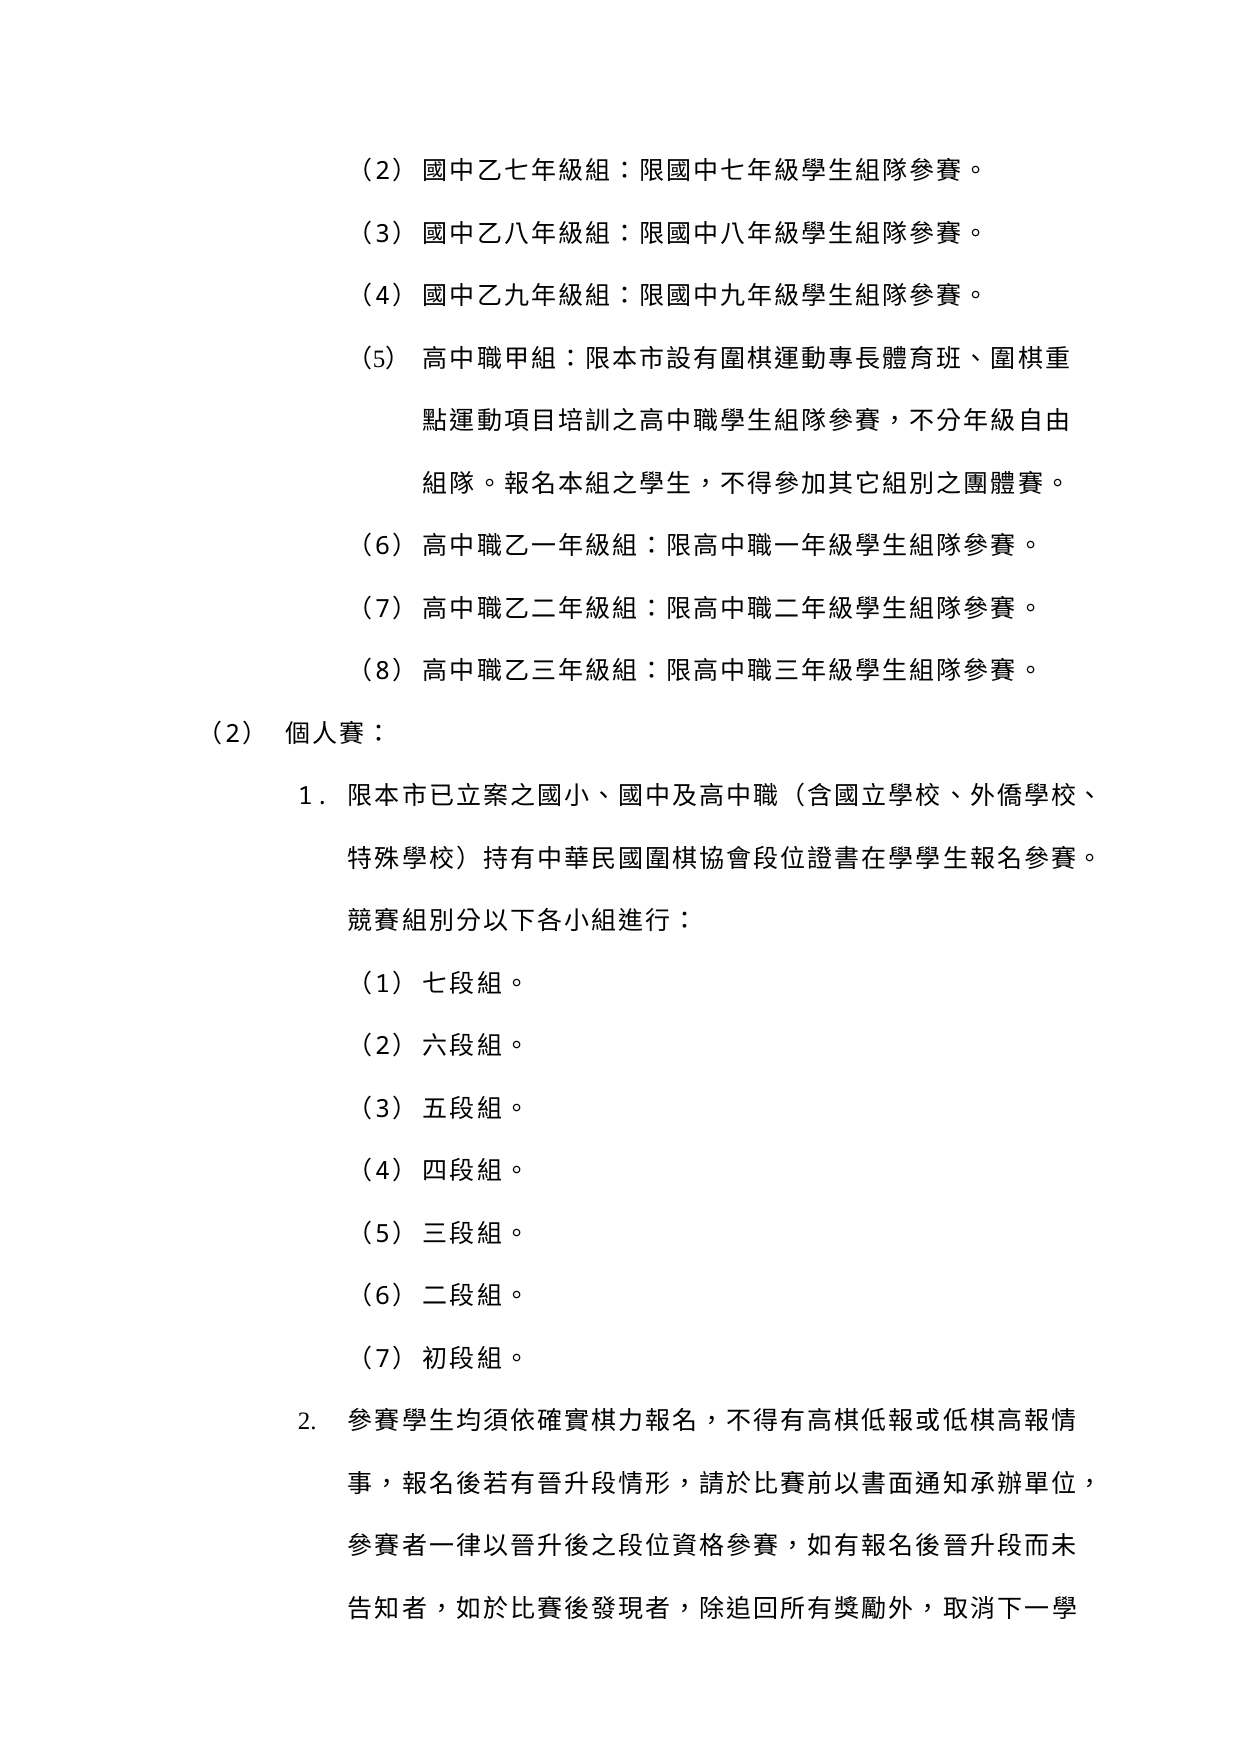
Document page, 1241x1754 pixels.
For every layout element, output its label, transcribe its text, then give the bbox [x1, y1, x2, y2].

list 限本市已立案之國小、國中及高中職（含國立學校、外僑學校、特殊學校）持有中華民國圍棋協會段位證書在學學生報名參賽。競賽組別分以下各小組進行： [298, 752, 1092, 939]
list 六段組。 [348, 1002, 1092, 1064]
list 國中乙七年級組：限國中七年級學生組隊參賽。 [348, 127, 1092, 189]
list 參賽學生均須依確實棋力報名，不得有高棋低報或低棋高報情事，報名後若有晉升段情形，請於比賽前以書面通知承辦單位，參賽者一律以晉升後之段位資格參賽，如有報名後晉升段而未告知者，如於比賽後發現者，除追回所有獎勵外，取消下一學年度參賽資格。 [298, 1377, 1092, 1627]
list 七段組。 [348, 939, 1092, 1002]
list 三段組。 [348, 1189, 1092, 1252]
list 初段組。 [348, 1314, 1092, 1377]
list 高中職乙三年級組：限高中職三年級學生組隊參賽。 [348, 627, 1092, 689]
list 高中職乙一年級組：限高中職一年級學生組隊參賽。 [348, 502, 1092, 564]
list 個人賽： [198, 689, 1092, 752]
list 五段組。 [348, 1064, 1092, 1127]
list 四段組。 [348, 1127, 1092, 1189]
list 二段組。 [348, 1252, 1092, 1314]
list 國中乙九年級組：限國中九年級學生組隊參賽。 [348, 252, 1092, 314]
list 高中職乙二年級組：限高中職二年級學生組隊參賽。 [348, 564, 1092, 627]
list 高中職甲組：限本市設有圍棋運動專長體育班、圍棋重點運動項目培訓之高中職學生組隊參賽，不分年級自由組隊。報名本組之學生，不得參加其它組別之團體賽。 [348, 314, 1092, 502]
list 國中乙八年級組：限國中八年級學生組隊參賽。 [348, 189, 1092, 252]
